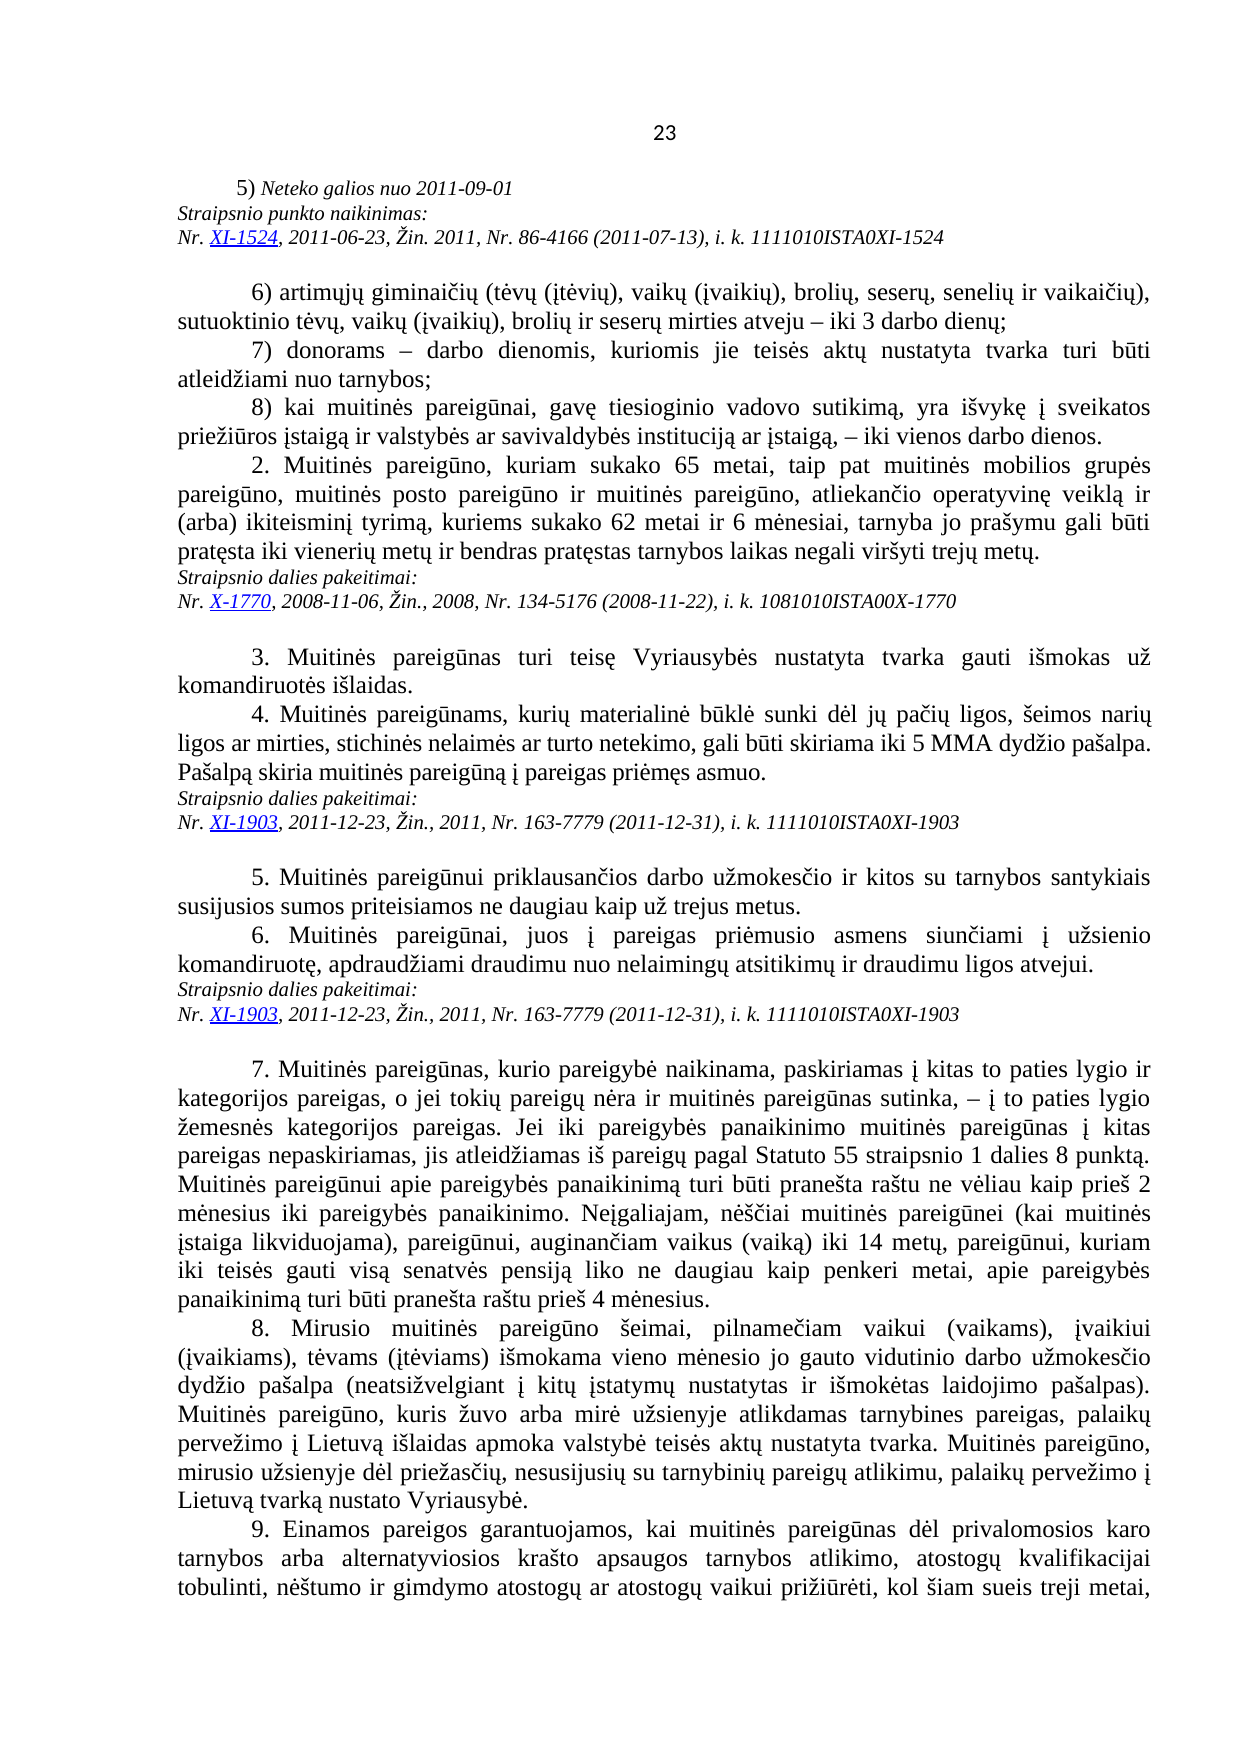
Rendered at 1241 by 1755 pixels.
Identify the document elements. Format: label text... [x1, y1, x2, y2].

text 8) kai muitinės pareigūnai, gavę tiesioginio vadovo sutikimą, yra išvykę į sveikatos priežiūros įstaigą ir valstybės ar savivaldybės instituciją ar įstaigą, – iki vienos darbo dienos. [177, 392, 1152, 450]
text 7. Muitinės pareigūnas, kurio pareigybė naikinama, paskiriamas į kitas to paties lygio ir kategorijos pareigas, o jei tokių pareigų nėra ir muitinės pareigūnas sutinka, – į to paties lygio žemesnės kategorijos pareigas. Jei iki pareigybės panaikinimo muitinės pareigūnas į kitas pareigas nepaskiriamas, jis atleidžiamas iš pareigų pagal Statuto 55 straipsnio 1 dalies 8 punktą. Muitinės pareigūnui apie pareigybės panaikinimą turi būti pranešta raštu ne vėliau kaip prieš 2 mėnesius iki pareigybės panaikinimo. Neįgaliajam, nėščiai muitinės pareigūnei (kai muitinės įstaiga likviduojama), pareigūnui, auginančiam vaikus (vaiką) iki 14 metų, pareigūnui, kuriam iki teisės gauti visą senatvės pensiją liko ne daugiau kaip penkeri metai, apie pareigybės panaikinimą turi būti pranešta raštu prieš 4 mėnesius. [177, 1054, 1152, 1313]
text Straipsnio dalies pakeitimai: [177, 977, 1152, 1001]
text 2. Muitinės pareigūno, kuriam sukako 65 metai, taip pat muitinės mobilios grupės pareigūno, muitinės posto pareigūno ir muitinės pareigūno, atliekančio operatyvinę veiklą ir (arba) ikiteisminį tyrimą, kuriems sukako 62 metai ir 6 mėnesiai, tarnyba jo prašymu gali būti pratęsta iki vienerių metų ir bendras pratęstas tarnybos laikas negali viršyti trejų metų. [177, 450, 1152, 565]
text Nr. XI-1524, 2011-06-23, Žin. 2011, Nr. 86-4166 (2011-07-13), i. k. 1111010ISTA0XI-1524 [177, 224, 1152, 249]
text Straipsnio dalies pakeitimai: [177, 786, 1152, 809]
text 6. Muitinės pareigūnai, juos į pareigas priėmusio asmens siunčiami į užsienio komandiruotę, apdraudžiami draudimu nuo nelaimingų atsitikimų ir draudimu ligos atvejui. [177, 920, 1152, 977]
text Straipsnio punkto naikinimas: [177, 201, 1152, 224]
text Straipsnio dalies pakeitimai: [177, 565, 1152, 589]
text 9. Einamos pareigos garantuojamos, kai muitinės pareigūnas dėl privalomosios karo tarnybos arba alternatyviosios krašto apsaugos tarnybos atlikimo, atostogų kvalifikacijai tobulinti, nėštumo ir gimdymo atostogų ar atostogų vaikui prižiūrėti, kol šiam sueis treji metai, [177, 1514, 1152, 1601]
text Nr. XI-1903, 2011-12-23, Žin., 2011, Nr. 163-7779 (2011-12-31), i. k. 1111010ISTA0XI-1903 [177, 809, 1152, 834]
text 7) donorams – darbo dienomis, kuriomis jie teisės aktų nustatyta tvarka turi būti atleidžiami nuo tarnybos; [177, 335, 1152, 392]
text Nr. X-1770, 2008-11-06, Žin., 2008, Nr. 134-5176 (2008-11-22), i. k. 1081010ISTA00X-1770 [177, 589, 1152, 613]
text Nr. XI-1903, 2011-12-23, Žin., 2011, Nr. 163-7779 (2011-12-31), i. k. 1111010ISTA0XI-1903 [177, 1001, 1152, 1026]
text 6) artimųjų giminaičių (tėvų (įtėvių), vaikų (įvaikių), brolių, seserų, senelių ir vaikaičių), sutuoktinio tėvų, vaikų (įvaikių), brolių ir seserų mirties atveju – iki 3 darbo dienų; [177, 277, 1152, 335]
text 8. Mirusio muitinės pareigūno šeimai, pilnamečiam vaikui (vaikams), įvaikiui (įvaikiams), tėvams (įtėviams) išmokama vieno mėnesio jo gauto vidutinio darbo užmokesčio dydžio pašalpa (neatsižvelgiant į kitų įstatymų nustatytas ir išmokėtas laidojimo pašalpas). Muitinės pareigūno, kuris žuvo arba mirė užsienyje atlikdamas tarnybines pareigas, palaikų pervežimo į Lietuvą išlaidas apmoka valstybė teisės aktų nustatyta tvarka. Muitinės pareigūno, mirusio užsienyje dėl priežasčių, nesusijusių su tarnybinių pareigų atlikimu, palaikų pervežimo į Lietuvą tvarką nustato Vyriausybė. [177, 1313, 1152, 1514]
text 5) Neteko galios nuo 2011-09-01 [177, 174, 1152, 201]
text 5. Muitinės pareigūnui priklausančios darbo užmokesčio ir kitos su tarnybos santykiais susijusios sumos priteisiamos ne daugiau kaip už trejus metus. [177, 862, 1152, 920]
text 3. Muitinės pareigūnas turi teisę Vyriausybės nustatyta tvarka gauti išmokas už komandiruotės išlaidas. [177, 642, 1152, 699]
text 4. Muitinės pareigūnams, kurių materialinė būklė sunki dėl jų pačių ligos, šeimos narių ligos ar mirties, stichinės nelaimės ar turto netekimo, gali būti skiriama iki 5 MMA dydžio pašalpa. Pašalpą skiria muitinės pareigūną į pareigas priėmęs asmuo. [177, 699, 1152, 786]
